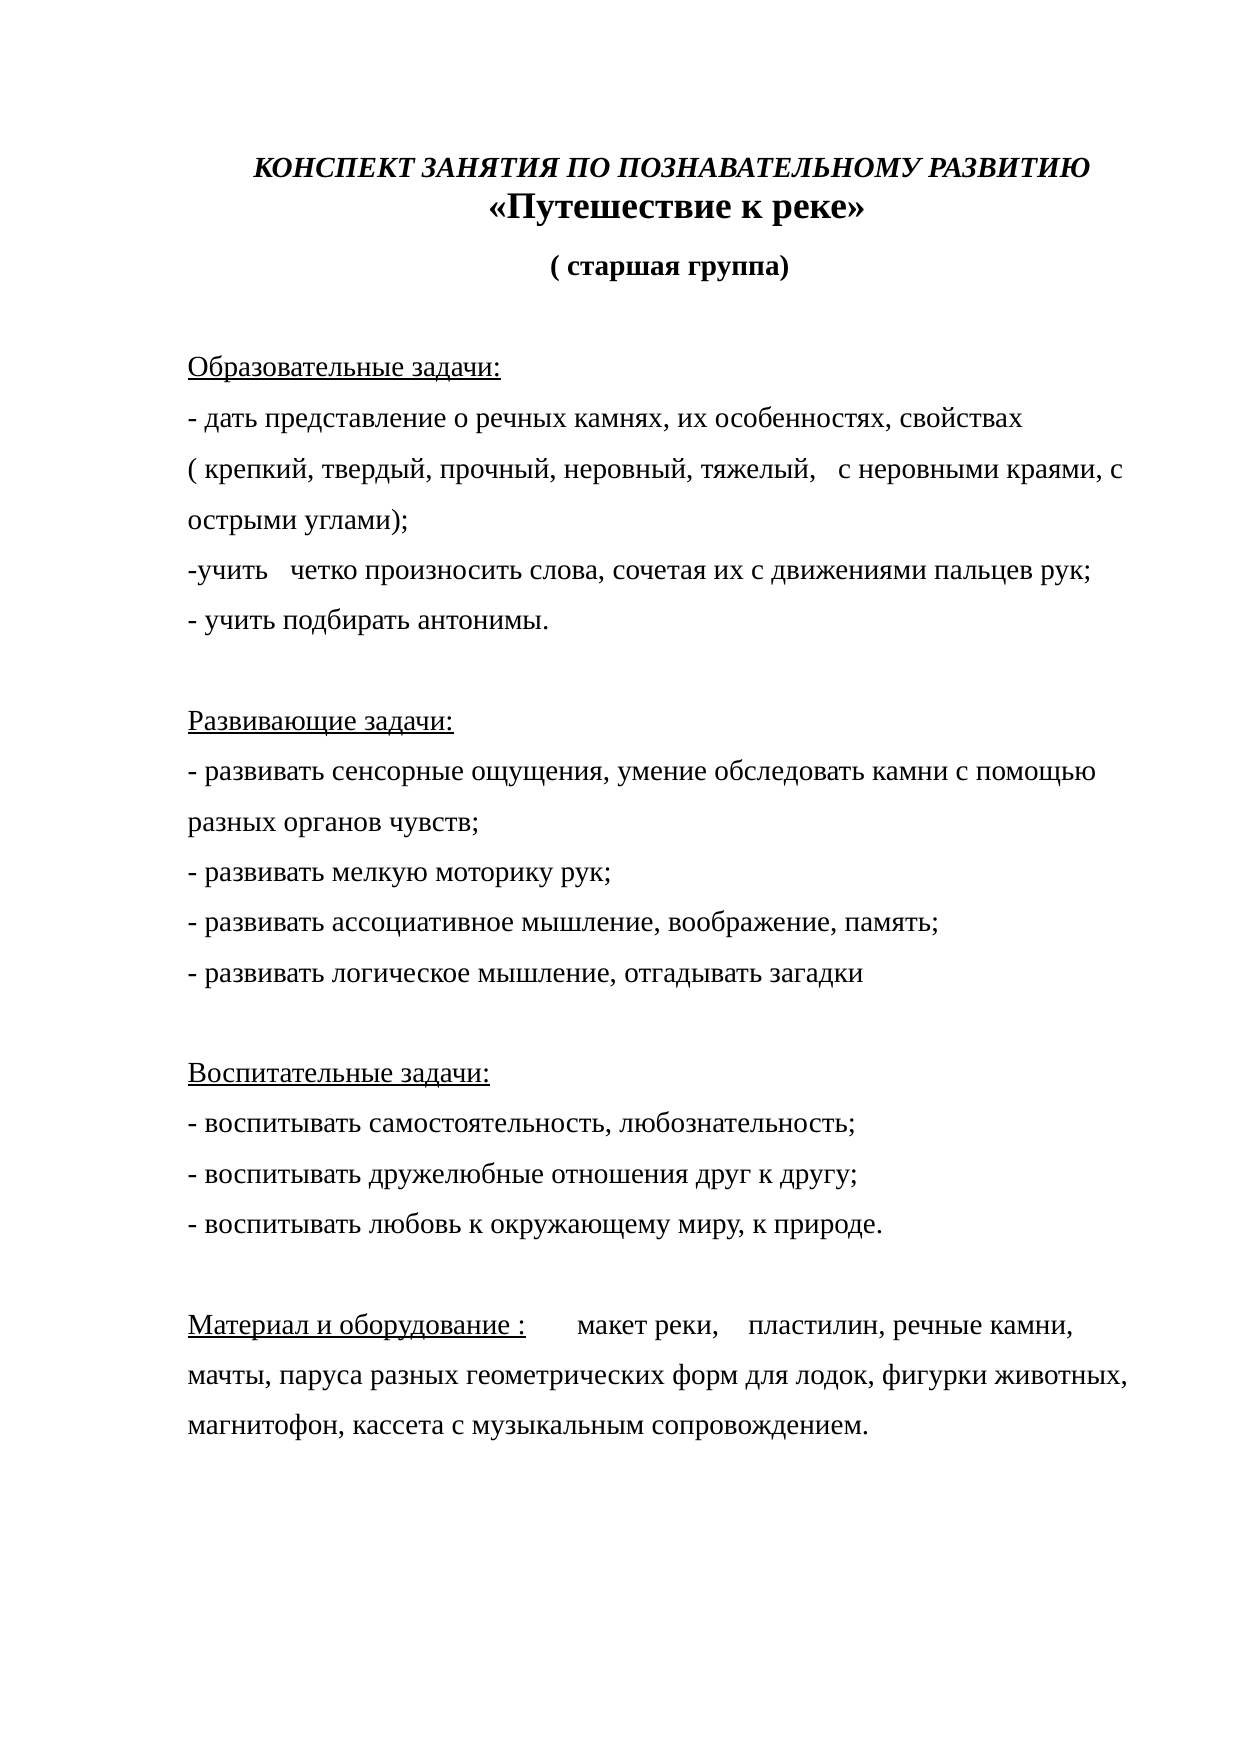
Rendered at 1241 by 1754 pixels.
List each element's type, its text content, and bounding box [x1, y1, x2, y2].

text ( старшая группа) [187, 248, 1152, 282]
text - дать представление о речных камнях, их особенностях, свойствах ( крепкий, твердый, прочный, неровный, тяжелый, с неровными краями, с острыми углами); [187, 399, 1152, 535]
text Образовательные задачи: [187, 349, 1152, 382]
text Материал и оборудование : макет реки, пластилин, речные камни, мачты, паруса разных геометрических форм для лодок, фигурки животных, магнитофон, кассета с музыкальным сопровождением. [187, 1307, 1152, 1441]
text -учить четко произносить слова, сочетая их с движениями пальцев рук; [187, 552, 1152, 586]
text - воспитывать самостоятельность, любознательность; [187, 1106, 1152, 1139]
text - развивать мелкую моторику рук; [187, 854, 1152, 888]
text - развивать ассоциативное мышление, воображение, память; [187, 904, 1152, 938]
text Воспитательные задачи: [187, 1055, 1152, 1089]
text - учить подбирать антонимы. [187, 602, 1152, 636]
text - развивать логическое мышление, отгадывать загадки [187, 955, 1152, 988]
text «Путешествие к реке» [187, 183, 1152, 227]
text - воспитывать дружелюбные отношения друг к другу; [187, 1156, 1152, 1189]
text - воспитывать любовь к окружающему миру, к природе. [187, 1206, 1152, 1240]
text КОНСПЕКТ ЗАНЯТИЯ ПО ПОЗНАВАТЕЛЬНОМУ РАЗВИТИЮ [187, 150, 1152, 183]
text Развивающие задачи: [187, 703, 1152, 737]
text - развивать сенсорные ощущения, умение обследовать камни с помощью разных органов чувств; [187, 753, 1152, 837]
